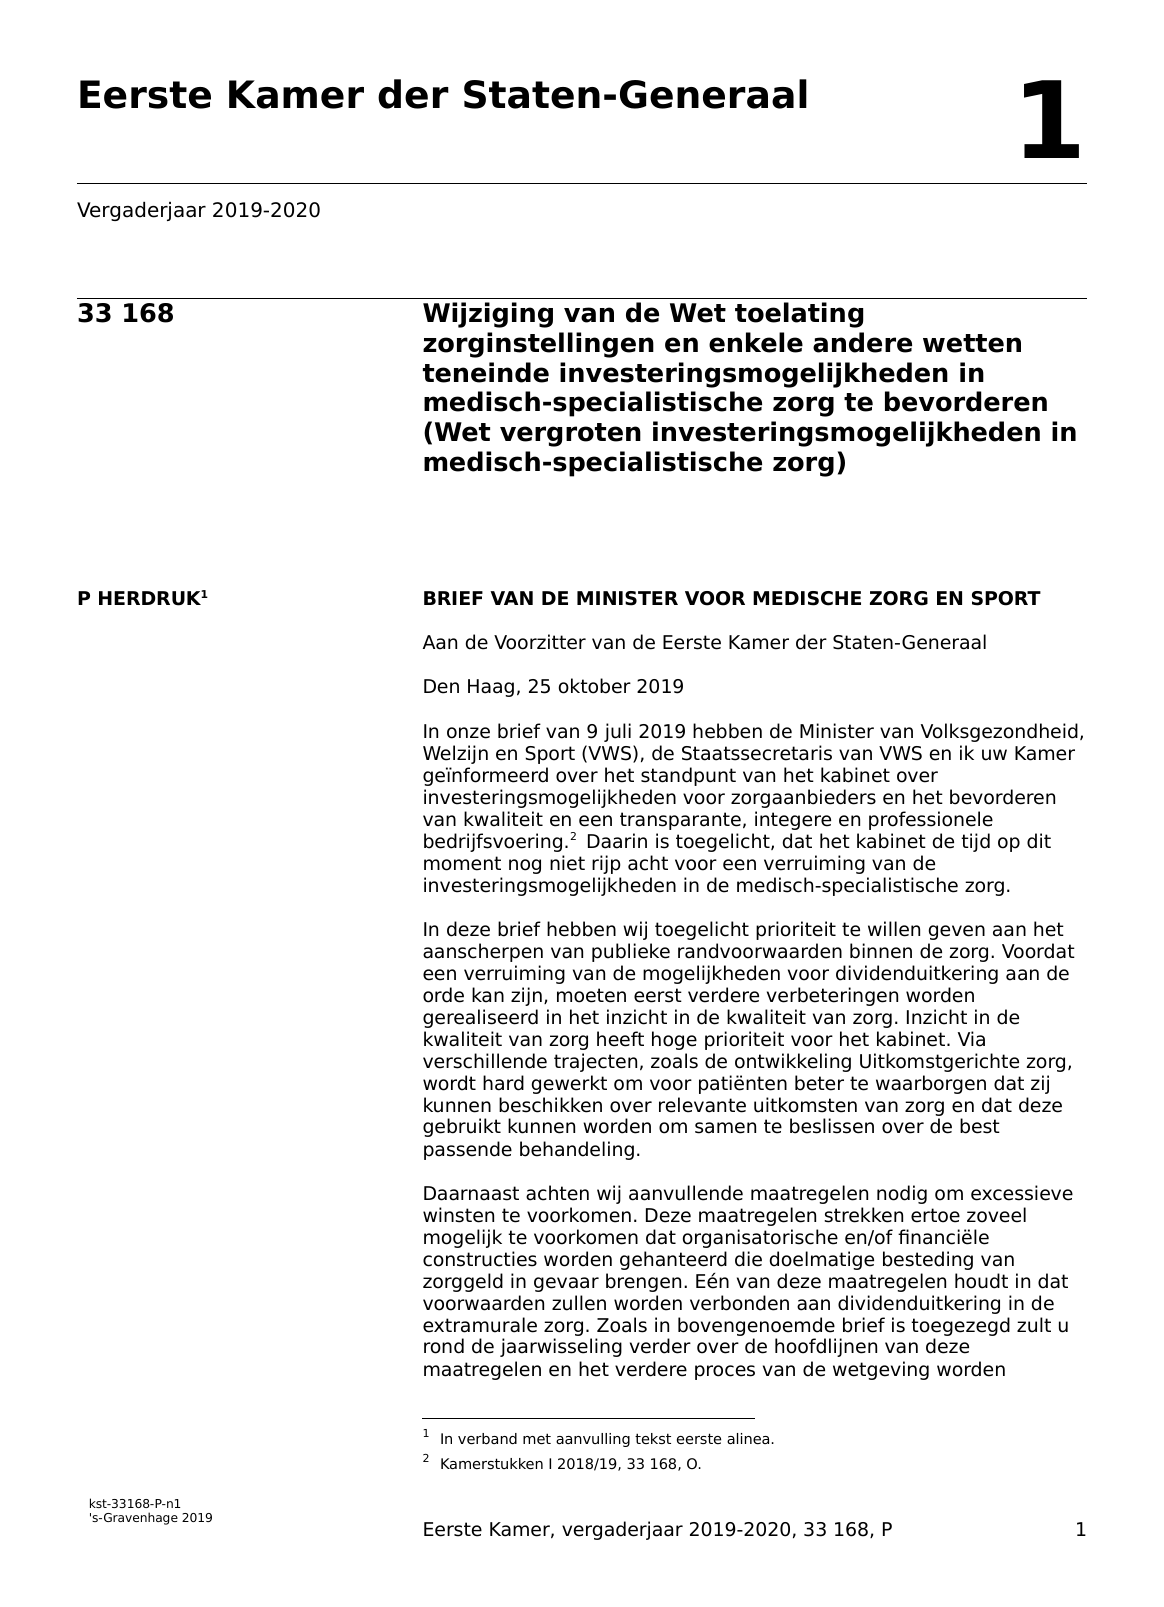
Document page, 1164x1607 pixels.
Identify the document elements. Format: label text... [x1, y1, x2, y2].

subtitle P HERDRUK BRIEF VAN DE MINISTER VOOR MEDISCHE ZORG EN SPORT [77, 588, 1087, 610]
text In onze brief van 9 juli 2019 hebben de Minister van Volksgezondheid, Welzijn en Sport (VWS), de Staatssecretaris van VWS en ik uw Kamer geïnformeerd over het standpunt van het kabinet over investeringsmogelijkheden voor zorgaanbieders en het bevorderen van kwaliteit en een transparante, integere en professionele bedrijfsvoering. Daarin is toegelicht, dat het kabinet de tijd op dit moment nog niet rijp acht voor een verruiming van de investeringsmogelijkheden in de medisch-specialistische zorg. [422, 721, 1087, 896]
subtitle 33 168 Wijziging van de Wet toelating zorginstellingen en enkele andere wetten teneinde investeringsmogelijkheden in medisch-specialistische zorg te bevorderen (Wet vergroten investeringsmogelijkheden in medisch-specialistische zorg) [77, 299, 1087, 477]
text In deze brief hebben wij toegelicht prioriteit te willen geven aan het aanscherpen van publieke randvoorwaarden binnen de zorg. Voordat een verruiming van de mogelijkheden voor dividenduitkering aan de orde kan zijn, moeten eerst verdere verbeteringen worden gerealiseerd in het inzicht in de kwaliteit van zorg. Inzicht in de kwaliteit van zorg heeft hoge prioriteit voor het kabinet. Via verschillende trajecten, zoals de ontwikkeling Uitkomstgerichte zorg, wordt hard gewerkt om voor patiënten beter te waarborgen dat zij kunnen beschikken over relevante uitkomsten van zorg en dat deze gebruikt kunnen worden om samen te beslissen over de best passende behandeling. [422, 919, 1087, 1160]
text In verband met aanvulling tekst eerste alinea. [422, 1427, 1087, 1449]
text 's-Gravenhage 2019 [88, 1511, 323, 1525]
text kst-33168-P-n1 [88, 1497, 323, 1511]
table_header Eerste Kamer der Staten-Generaal [77, 59, 886, 183]
text Den Haag, 25 oktober 2019 [422, 676, 1087, 698]
text Kamerstukken I 2018/19, 33 168, O. [422, 1452, 1087, 1474]
table_cell Vergaderjaar 2019-2020 [77, 184, 1087, 298]
text Daarnaast achten wij aanvullende maatregelen nodig om excessieve winsten te voorkomen. Deze maatregelen strekken ertoe zoveel mogelijk te voorkomen dat organisatorische en/of financiële constructies worden gehanteerd die doelmatige besteding van zorggeld in gevaar brengen. Eén van deze maatregelen houdt in dat voorwaarden zullen worden verbonden aan dividenduitkering in de extramurale zorg. Zoals in bovengenoemde brief is toegezegd zult u rond de jaarwisseling verder over de hoofdlijnen van deze maatregelen en het verdere proces van de wetgeving worden [422, 1183, 1087, 1380]
table_header 1 [886, 59, 1087, 183]
text Aan de Voorzitter van de Eerste Kamer der Staten-Generaal [422, 632, 1087, 654]
